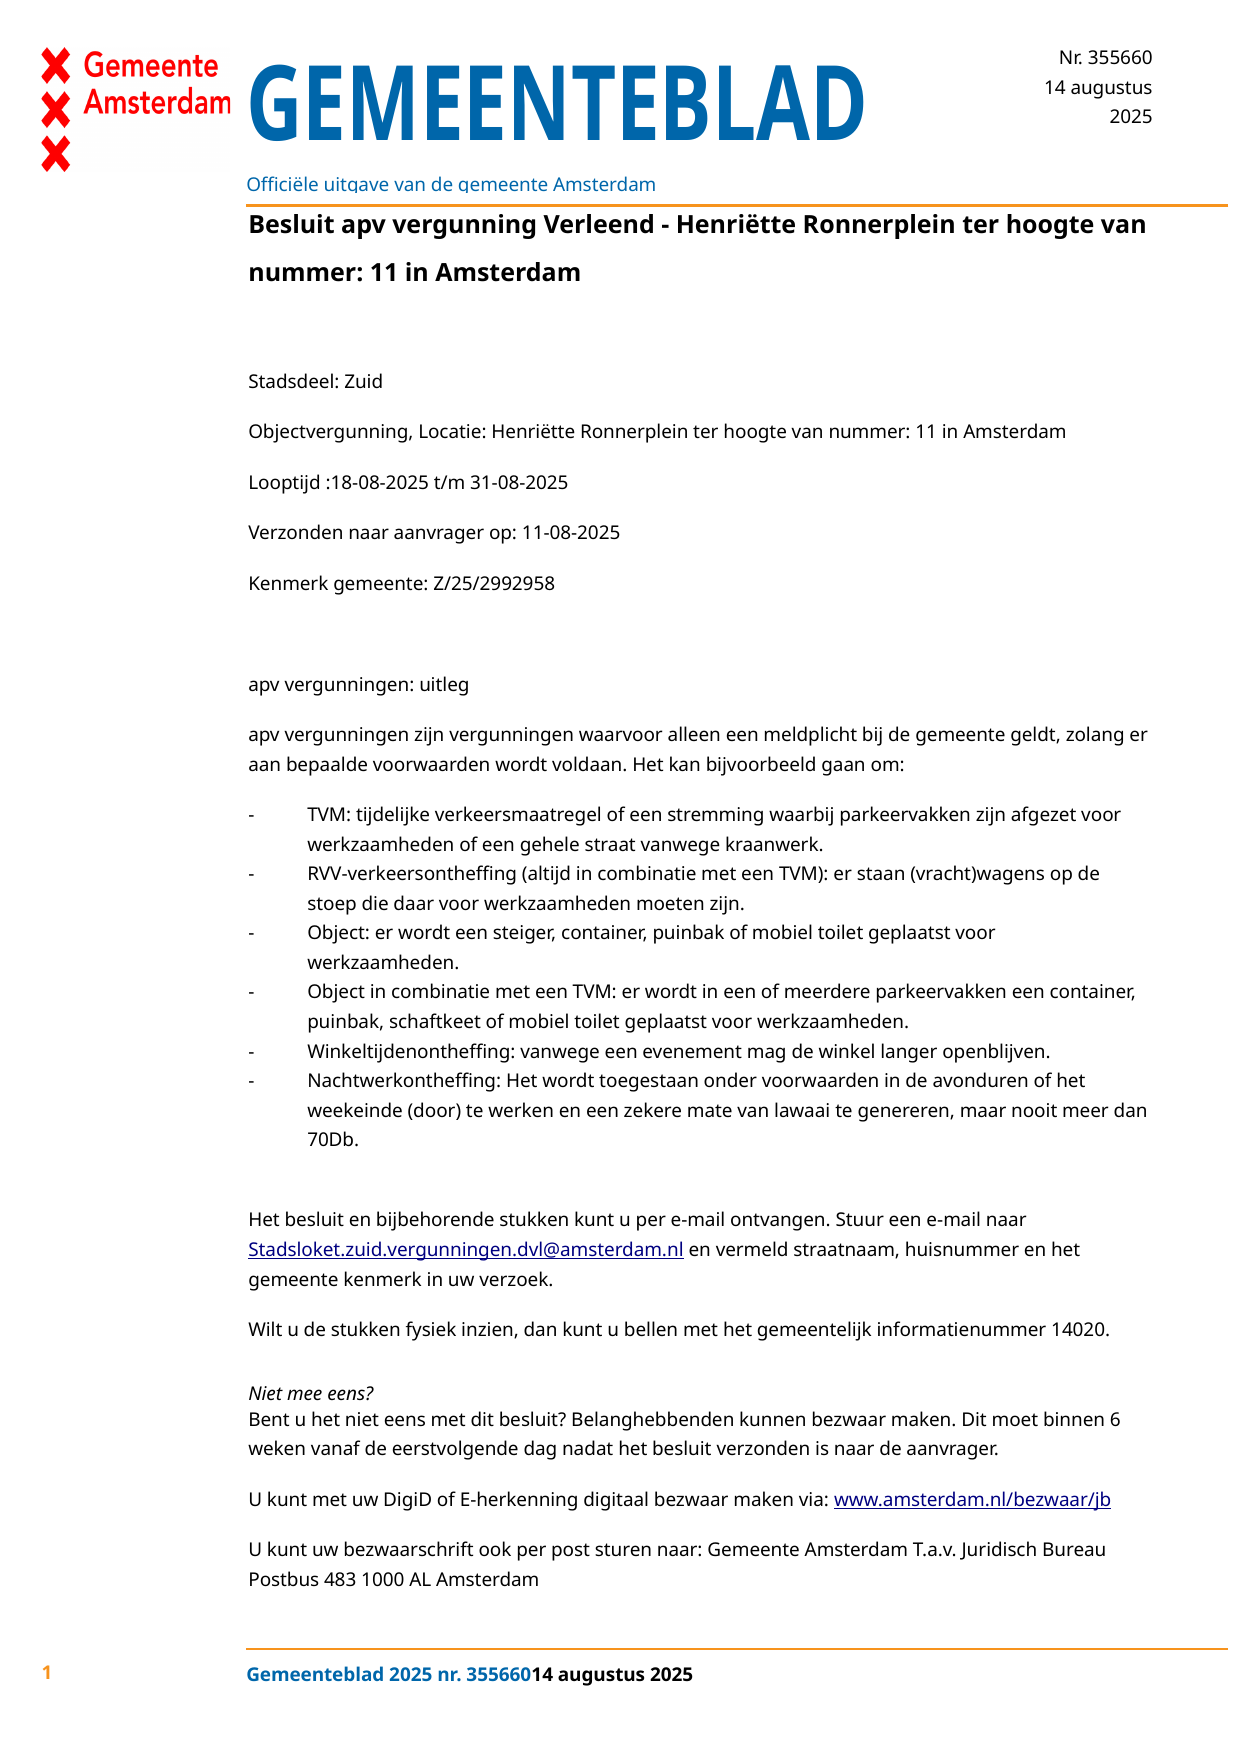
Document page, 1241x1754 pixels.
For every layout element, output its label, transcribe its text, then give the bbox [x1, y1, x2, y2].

list TVM: tijdelijke verkeersmaatregel of een stremming waarbij parkeervakken zijn afgezet voor werkzaamheden of een gehele straat vanwege kraanwerk. [248, 801, 1152, 857]
list RVV-verkeersontheffing (altijd in combinatie met een TVM): er staan (vracht)wagens op de stoep die daar voor werkzaamheden moeten zijn. [248, 860, 1152, 916]
list Winkeltijdenontheffing: vanwege een evenement mag de winkel langer openblijven. [248, 1038, 1152, 1064]
text Verzonden naar aanvrager op: 11-08-2025 [248, 519, 1152, 545]
list Object in combinatie met een TVM: er wordt in een of meerdere parkeervakken een container, puinbak, schaftkeet of mobiel toilet geplaatst voor werkzaamheden. [248, 979, 1152, 1034]
text apv vergunningen zijn vergunningen waarvoor alleen een meldplicht bij de gemeente geldt, zolang er aan bepaalde voorwaarden wordt voldaan. Het kan bijvoorbeeld gaan om: [248, 721, 1152, 777]
text Stadsdeel: Zuid [248, 368, 1152, 394]
text U kunt met uw DigiD of E-herkenning digitaal bezwaar maken via: www.amsterdam.nl/bezwaar/jb [248, 1486, 1152, 1512]
list Nachtwerkontheffing: Het wordt toegestaan onder voorwaarden in de avonduren of het weekeinde (door) te werken en een zekere mate van lawaai te genereren, maar nooit meer dan 70Db. [248, 1067, 1152, 1152]
text Besluit apv vergunning Verleend - Henriëtte Ronnerplein ter hoogte van nummer: 11 in Amsterdam [248, 207, 1152, 288]
text Wilt u de stukken fysiek inzien, dan kunt u bellen met het gemeentelijk informatienummer 14020. [248, 1316, 1152, 1342]
text Kenmerk gemeente: Z/25/2992958 [248, 570, 1152, 596]
text Looptijd :18-08-2025 t/m 31-08-2025 [248, 469, 1152, 495]
text Niet mee eens? [248, 1380, 1152, 1406]
text Bent u het niet eens met dit besluit? Belanghebbenden kunnen bezwaar maken. Dit moet binnen 6 weken vanaf de eerstvolgende dag nadat het besluit verzonden is naar de aanvrager. [248, 1406, 1152, 1461]
text U kunt uw bezwaarschrift ook per post sturen naar: Gemeente Amsterdam T.a.v. Juridisch Bureau Postbus 483 1000 AL Amsterdam [248, 1536, 1152, 1592]
list Object: er wordt een steiger, container, puinbak of mobiel toilet geplaatst voor werkzaamheden. [248, 919, 1152, 975]
text Het besluit en bijbehorende stukken kunt u per e-mail ontvangen. Stuur een e-mail naar Stadsloket.zuid.vergunningen.dvl@amsterdam.nl en vermeld straatnaam, huisnummer en het gemeente kenmerk in uw verzoek. [248, 1207, 1152, 1292]
picture [41, 47, 231, 172]
text Objectvergunning, Locatie: Henriëtte Ronnerplein ter hoogte van nummer: 11 in Amsterdam [248, 419, 1152, 444]
text apv vergunningen: uitleg [248, 671, 1152, 697]
